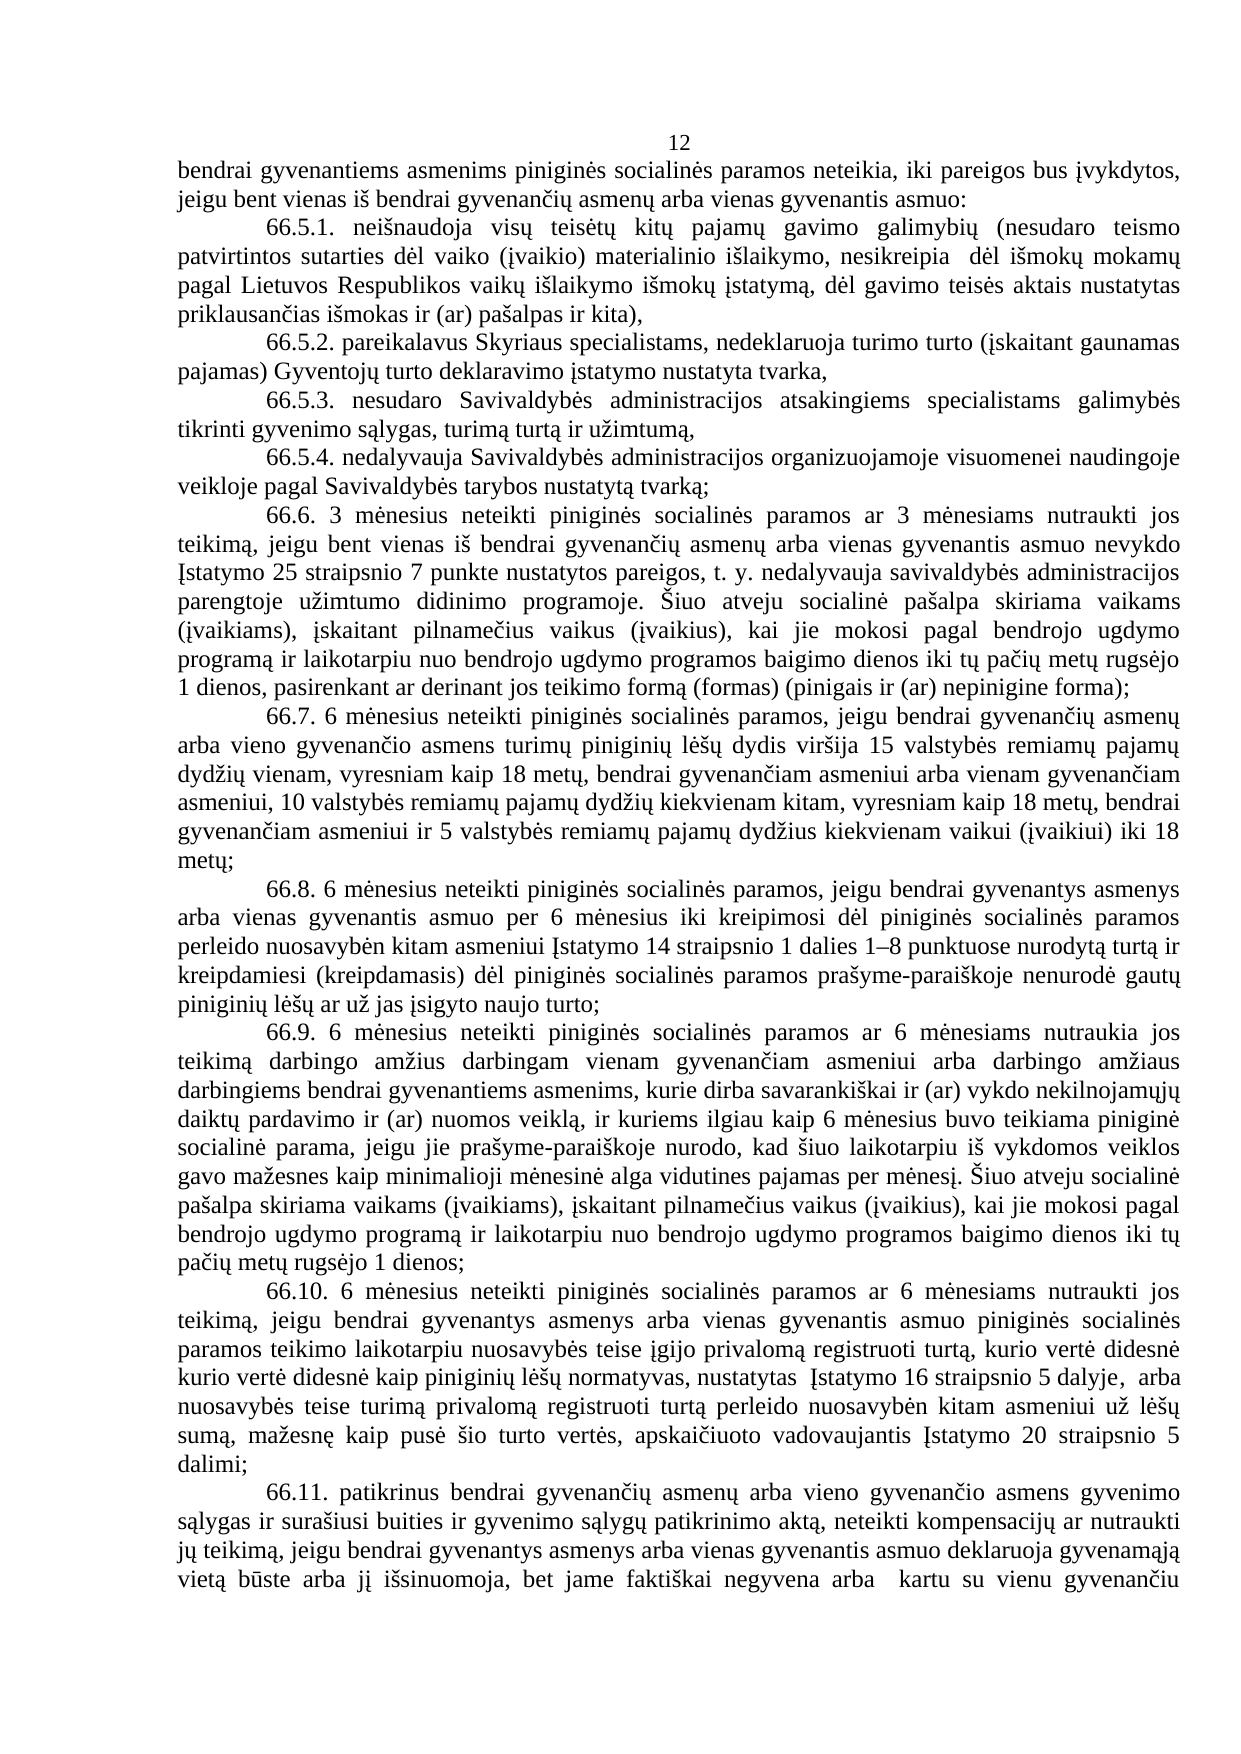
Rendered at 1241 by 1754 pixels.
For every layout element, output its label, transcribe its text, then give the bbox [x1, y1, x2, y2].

text bendrai gyvenantiems asmenims piniginės socialinės paramos neteikia, iki pareigos bus įvykdytos, jeigu bent vienas iš bendrai gyvenančių asmenų arba vienas gyvenantis asmuo: [177, 155, 1181, 212]
text 66.11. patikrinus bendrai gyvenančių asmenų arba vieno gyvenančio asmens gyvenimo sąlygas ir surašiusi buities ir gyvenimo sąlygų patikrinimo aktą, neteikti kompensacijų ar nutraukti jų teikimą, jeigu bendrai gyvenantys asmenys arba vienas gyvenantis asmuo deklaruoja gyvenamąją vietą būste arba jį išsinuomoja, bet jame faktiškai negyvena arba kartu su vienu gyvenančiu [177, 1477, 1181, 1592]
text 66.8. 6 mėnesius neteikti piniginės socialinės paramos, jeigu bendrai gyvenantys asmenys arba vienas gyvenantis asmuo per 6 mėnesius iki kreipimosi dėl piniginės socialinės paramos perleido nuosavybėn kitam asmeniui Įstatymo 14 straipsnio 1 dalies 1–8 punktuose nurodytą turtą ir kreipdamiesi (kreipdamasis) dėl piniginės socialinės paramos prašyme-paraiškoje nenurodė gautų piniginių lėšų ar už jas įsigyto naujo turto; [177, 874, 1181, 1017]
text 66.10. 6 mėnesius neteikti piniginės socialinės paramos ar 6 mėnesiams nutraukti jos teikimą, jeigu bendrai gyvenantys asmenys arba vienas gyvenantis asmuo piniginės socialinės paramos teikimo laikotarpiu nuosavybės teise įgijo privalomą registruoti turtą, kurio vertė didesnė kurio vertė didesnė kaip piniginių lėšų normatyvas, nustatytas Įstatymo 16 straipsnio 5 dalyje, arba nuosavybės teise turimą privalomą registruoti turtą perleido nuosavybėn kitam asmeniui už lėšų sumą, mažesnę kaip pusė šio turto vertės, apskaičiuoto vadovaujantis Įstatymo 20 straipsnio 5 dalimi; [177, 1276, 1181, 1477]
text 66.5.3. nesudaro Savivaldybės administracijos atsakingiems specialistams galimybės tikrinti gyvenimo sąlygas, turimą turtą ir užimtumą, [177, 385, 1181, 442]
text 66.5.4. nedalyvauja Savivaldybės administracijos organizuojamoje visuomenei naudingoje veikloje pagal Savivaldybės tarybos nustatytą tvarką; [177, 442, 1181, 500]
text 66.7. 6 mėnesius neteikti piniginės socialinės paramos, jeigu bendrai gyvenančių asmenų arba vieno gyvenančio asmens turimų piniginių lėšų dydis viršija 15 valstybės remiamų pajamų dydžių vienam, vyresniam kaip 18 metų, bendrai gyvenančiam asmeniui arba vienam gyvenančiam asmeniui, 10 valstybės remiamų pajamų dydžių kiekvienam kitam, vyresniam kaip 18 metų, bendrai gyvenančiam asmeniui ir 5 valstybės remiamų pajamų dydžius kiekvienam vaikui (įvaikiui) iki 18 metų; [177, 701, 1181, 874]
text 66.9. 6 mėnesius neteikti piniginės socialinės paramos ar 6 mėnesiams nutraukia jos teikimą darbingo amžius darbingam vienam gyvenančiam asmeniui arba darbingo amžiaus darbingiems bendrai gyvenantiems asmenims, kurie dirba savarankiškai ir (ar) vykdo nekilnojamųjų daiktų pardavimo ir (ar) nuomos veiklą, ir kuriems ilgiau kaip 6 mėnesius buvo teikiama piniginė socialinė parama, jeigu jie prašyme-paraiškoje nurodo, kad šiuo laikotarpiu iš vykdomos veiklos gavo mažesnes kaip minimalioji mėnesinė alga vidutines pajamas per mėnesį. Šiuo atveju socialinė pašalpa skiriama vaikams (įvaikiams), įskaitant pilnamečius vaikus (įvaikius), kai jie mokosi pagal bendrojo ugdymo programą ir laikotarpiu nuo bendrojo ugdymo programos baigimo dienos iki tų pačių metų rugsėjo 1 dienos; [177, 1017, 1181, 1276]
text 66.5.1. neišnaudoja visų teisėtų kitų pajamų gavimo galimybių (nesudaro teismo patvirtintos sutarties dėl vaiko (įvaikio) materialinio išlaikymo, nesikreipia dėl išmokų mokamų pagal Lietuvos Respublikos vaikų išlaikymo išmokų įstatymą, dėl gavimo teisės aktais nustatytas priklausančias išmokas ir (ar) pašalpas ir kita), [177, 212, 1181, 327]
text 66.6. 3 mėnesius neteikti piniginės socialinės paramos ar 3 mėnesiams nutraukti jos teikimą, jeigu bent vienas iš bendrai gyvenančių asmenų arba vienas gyvenantis asmuo nevykdo Įstatymo 25 straipsnio 7 punkte nustatytos pareigos, t. y. nedalyvauja savivaldybės administracijos parengtoje užimtumo didinimo programoje. Šiuo atveju socialinė pašalpa skiriama vaikams (įvaikiams), įskaitant pilnamečius vaikus (įvaikius), kai jie mokosi pagal bendrojo ugdymo programą ir laikotarpiu nuo bendrojo ugdymo programos baigimo dienos iki tų pačių metų rugsėjo 1 dienos, pasirenkant ar derinant jos teikimo formą (formas) (pinigais ir (ar) nepinigine forma); [177, 500, 1181, 701]
text 66.5.2. pareikalavus Skyriaus specialistams, nedeklaruoja turimo turto (įskaitant gaunamas pajamas) Gyventojų turto deklaravimo įstatymo nustatyta tvarka, [177, 327, 1181, 385]
